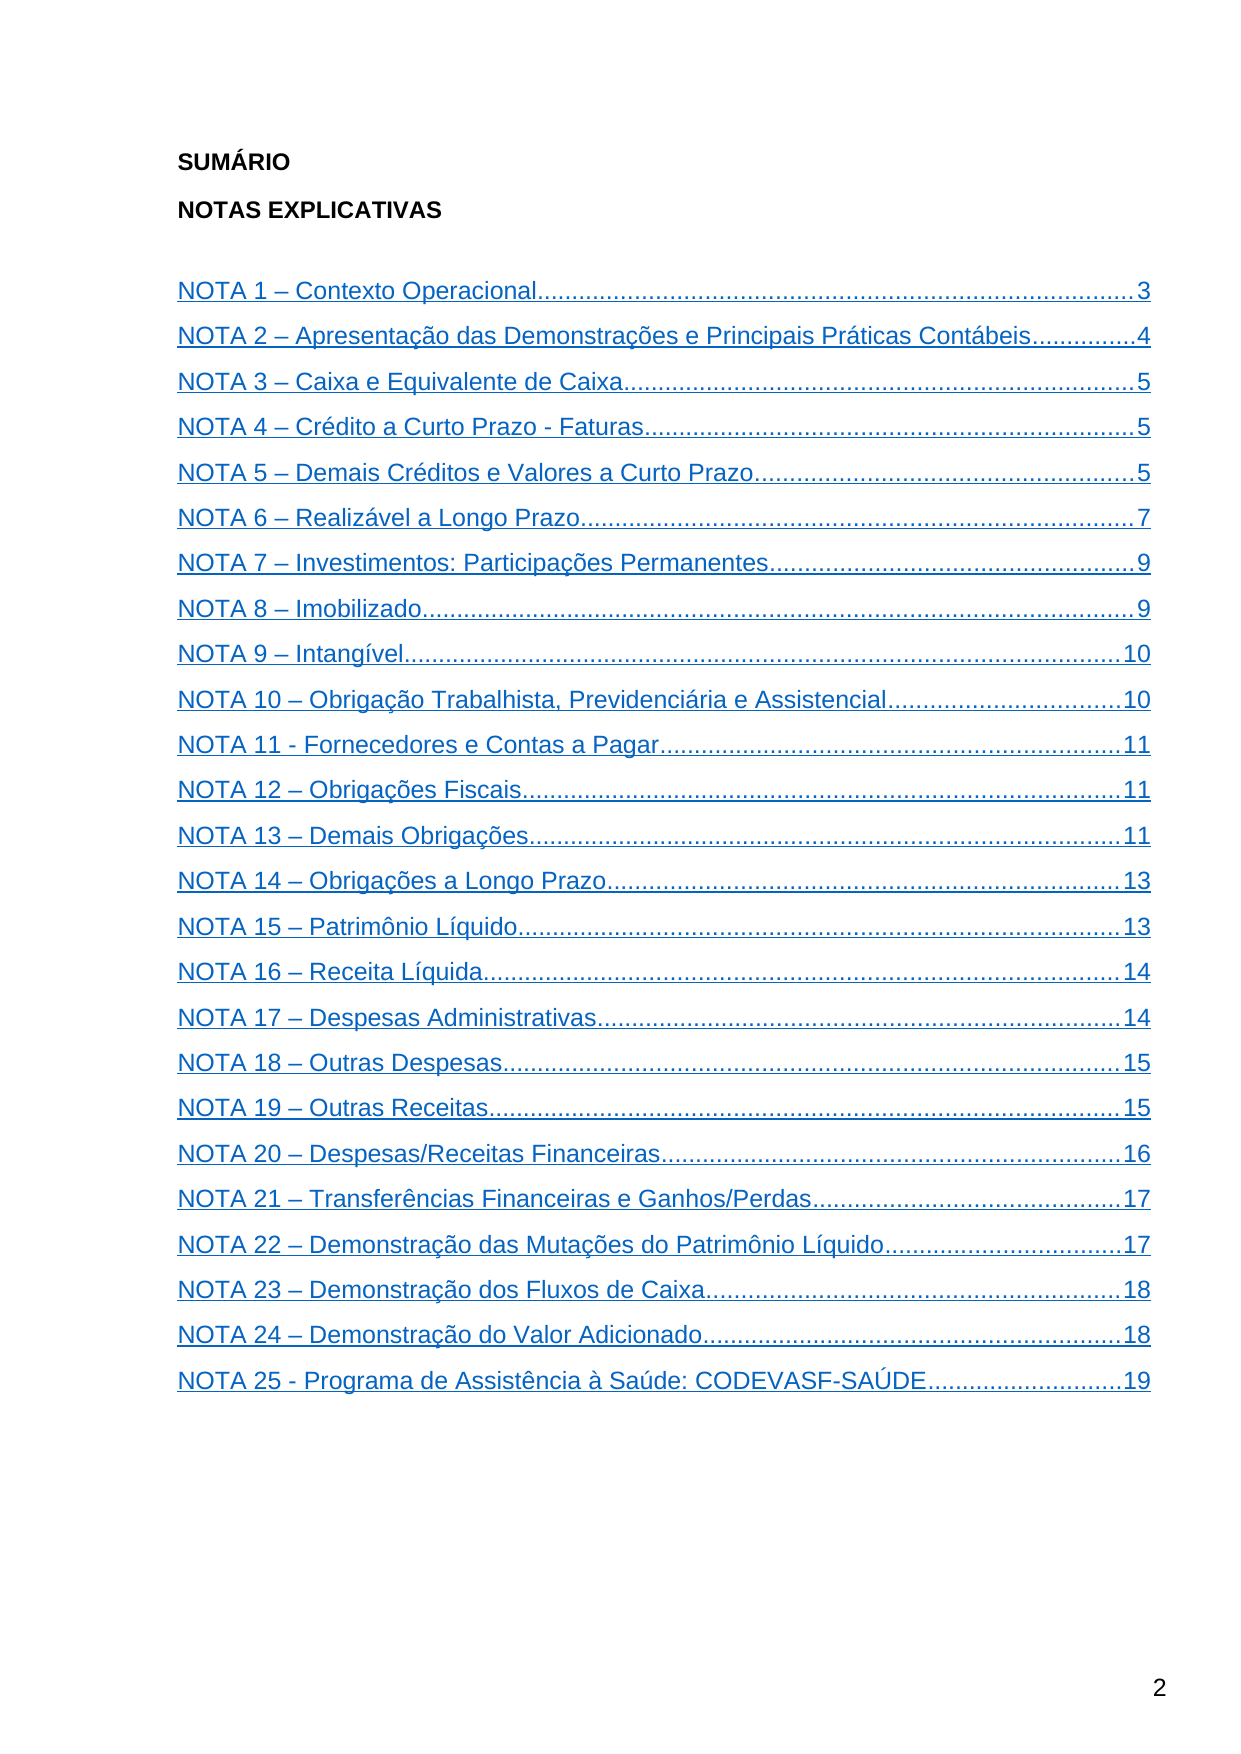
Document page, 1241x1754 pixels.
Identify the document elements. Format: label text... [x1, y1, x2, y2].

text NOTA 20 – Despesas/Receitas Financeiras 16 [177, 1139, 1167, 1168]
text NOTA 16 – Receita Líquida 14 [177, 957, 1167, 986]
text NOTA 2 – Apresentação das Demonstrações e Principais Práticas Contábeis 4 [177, 321, 1167, 350]
text NOTA 6 – Realizável a Longo Prazo 7 [177, 503, 1167, 532]
text NOTA 21 – Transferências Financeiras e Ganhos/Perdas 17 [177, 1184, 1167, 1213]
text NOTA 24 – Demonstração do Valor Adicionado 18 [177, 1321, 1167, 1349]
text SUMÁRIO [177, 148, 1167, 175]
text NOTA 5 – Demais Créditos e Valores a Curto Prazo 5 [177, 458, 1167, 486]
text NOTA 4 – Crédito a Curto Prazo - Faturas 5 [177, 412, 1167, 441]
text NOTA 3 – Caixa e Equivalente de Caixa 5 [177, 367, 1167, 396]
text NOTA 7 – Investimentos: Participações Permanentes 9 [177, 548, 1167, 577]
text NOTA 18 – Outras Despesas 15 [177, 1048, 1167, 1077]
text NOTA 15 – Patrimônio Líquido 13 [177, 912, 1167, 941]
text NOTA 22 – Demonstração das Mutações do Patrimônio Líquido 17 [177, 1230, 1167, 1258]
text NOTA 25 - Programa de Assistência à Saúde: CODEVASF-SAÚDE 19 [177, 1366, 1167, 1395]
text NOTA 14 – Obrigações a Longo Prazo 13 [177, 866, 1167, 895]
text NOTA 1 – Contexto Operacional 3 [177, 276, 1167, 305]
text NOTA 12 – Obrigações Fiscais 11 [177, 776, 1167, 804]
text NOTA 10 – Obrigação Trabalhista, Previdenciária e Assistencial 10 [177, 685, 1167, 713]
text NOTA 8 – Imobilizado 9 [177, 594, 1167, 623]
text NOTA 23 – Demonstração dos Fluxos de Caixa 18 [177, 1275, 1167, 1304]
text NOTA 11 - Fornecedores e Contas a Pagar 11 [177, 730, 1167, 759]
text NOTA 13 – Demais Obrigações 11 [177, 821, 1167, 850]
text NOTA 9 – Intangível 10 [177, 639, 1167, 668]
text NOTA 17 – Despesas Administrativas 14 [177, 1003, 1167, 1031]
text NOTA 19 – Outras Receitas 15 [177, 1093, 1167, 1122]
text NOTAS EXPLICATIVAS [177, 196, 1167, 223]
